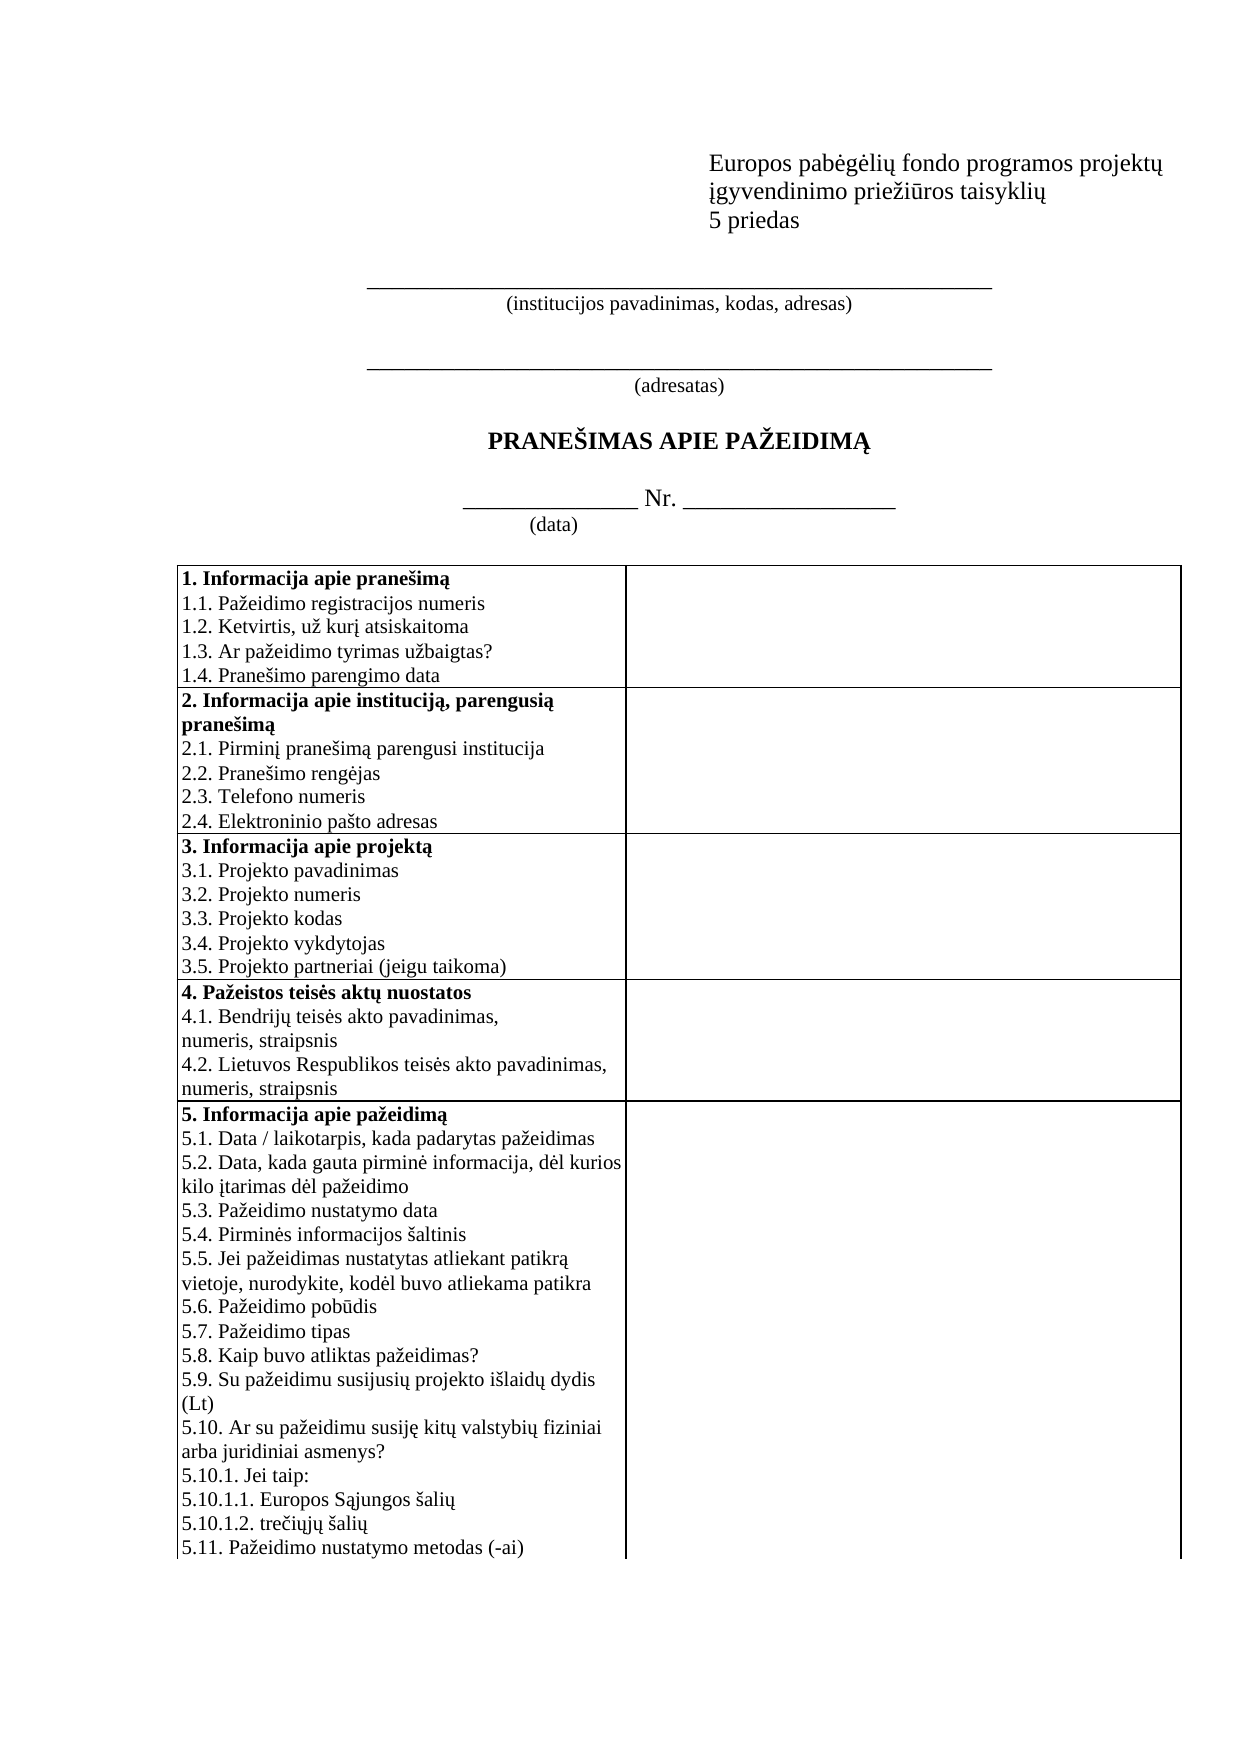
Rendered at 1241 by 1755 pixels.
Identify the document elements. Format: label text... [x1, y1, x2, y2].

table_cell [627, 980, 1180, 1100]
text (institucijos pavadinimas, kodas, adresas) [177, 291, 1181, 315]
text ______________ Nr. _________________ [177, 483, 1181, 512]
table_cell [627, 834, 1180, 978]
table_cell [627, 1102, 1180, 1559]
table_header [627, 566, 1180, 687]
text įgyvendinimo priežiūros taisyklių [177, 176, 1181, 205]
text 5 priedas [177, 205, 1181, 234]
text __________________________________________________ [177, 344, 1181, 373]
text (adresatas) [177, 373, 1181, 397]
text __________________________________________________ [177, 263, 1181, 291]
text (data) [177, 512, 1181, 536]
text PRANEŠIMAS APIE PAŽEIDIMĄ [177, 426, 1181, 454]
table_cell [627, 688, 1180, 833]
text Europos pabėgėlių fondo programos projektų [177, 148, 1181, 176]
